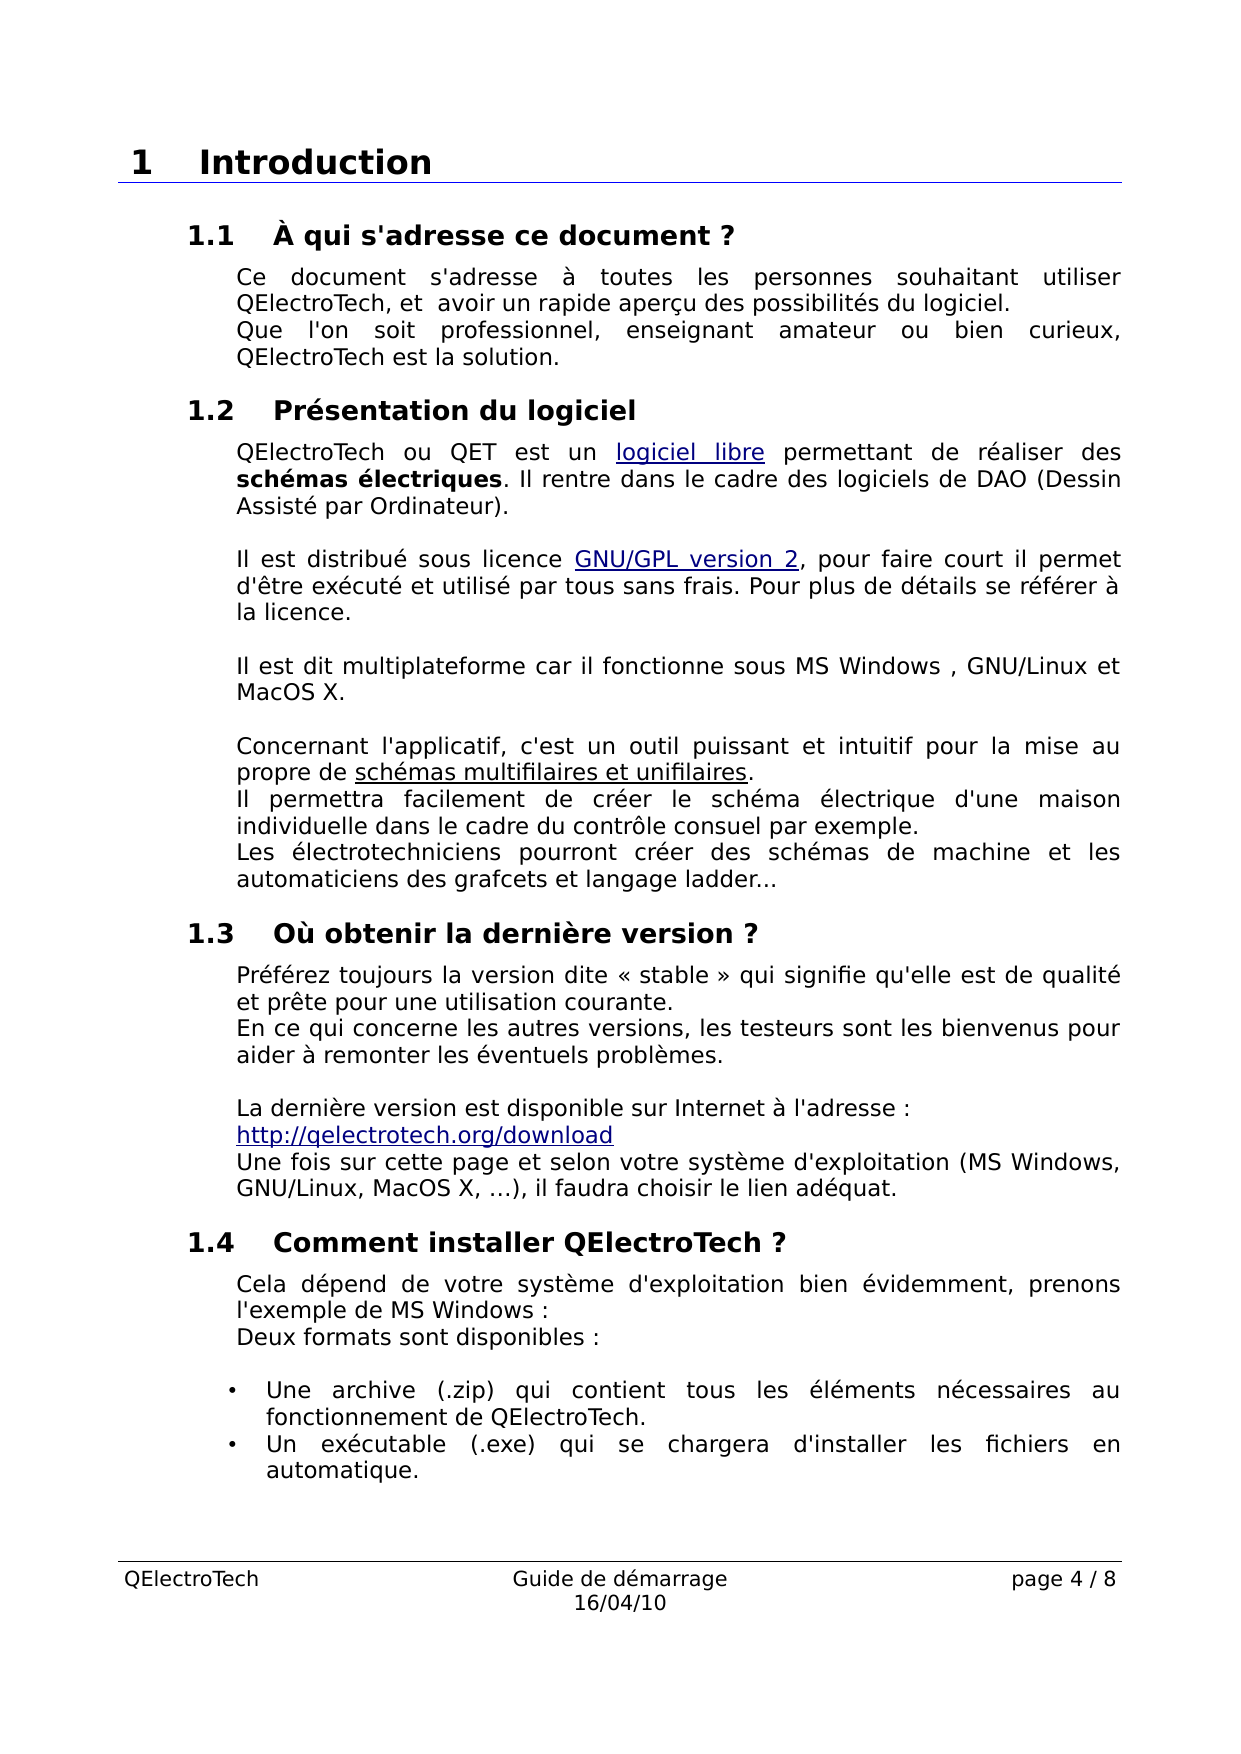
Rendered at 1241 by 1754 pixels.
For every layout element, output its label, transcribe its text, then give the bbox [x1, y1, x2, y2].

subtitle À qui s'adresse ce document ? [125, 220, 1122, 251]
text Les électrotechniciens pourront créer des schémas de machine et les automaticiens des grafcets et langage ladder... [236, 839, 1122, 893]
text Il permettra facilement de créer le schéma électrique d'une maison individuelle dans le cadre du contrôle consuel par exemple. [236, 786, 1122, 839]
text En ce qui concerne les autres versions, les testeurs sont les bienvenus pour aider à remonter les éventuels problèmes. [236, 1015, 1122, 1069]
subtitle Où obtenir la dernière version ? [125, 918, 1122, 949]
subtitle Comment installer QElectroTech ? [125, 1227, 1122, 1258]
subtitle Introduction [118, 143, 1122, 182]
text Ce document s'adresse à toutes les personnes souhaitant utiliser QElectroTech, et avoir un rapide aperçu des possibilités du logiciel. [236, 264, 1122, 317]
text La dernière version est disponible sur Internet à l'adresse : [236, 1095, 1122, 1122]
text Une fois sur cette page et selon votre système d'exploitation (MS Windows, GNU/Linux, MacOS X, …), il faudra choisir le lien adéquat. [236, 1149, 1122, 1202]
list Une archive (.zip) qui contient tous les éléments nécessaires au fonctionnement de QElectroTech. [228, 1378, 1122, 1431]
text Il est distribué sous licence GNU/GPL version 2, pour faire court il permet d'être exécuté et utilisé par tous sans frais. Pour plus de détails se référer à la licence. [236, 546, 1122, 626]
list Un exécutable (.exe) qui se chargera d'installer les fichiers en automatique. [228, 1431, 1122, 1484]
text Deux formats sont disponibles : [236, 1324, 1122, 1351]
text QElectroTech ou QET est un logiciel libre permettant de réaliser des schémas électriques. Il rentre dans le cadre des logiciels de DAO (Dessin Assisté par Ordinateur). [236, 439, 1122, 519]
text Concernant l'applicatif, c'est un outil puissant et intuitif pour la mise au propre de schémas multifilaires et unifilaires. [236, 733, 1122, 786]
subtitle Présentation du logiciel [125, 396, 1122, 427]
text Que l'on soit professionnel, enseignant amateur ou bien curieux, QElectroTech est la solution. [236, 317, 1122, 371]
text Préférez toujours la version dite « stable » qui signifie qu'elle est de qualité et prête pour une utilisation courante. [236, 962, 1122, 1015]
text Cela dépend de votre système d'exploitation bien évidemment, prenons l'exemple de MS Windows : [236, 1271, 1122, 1324]
text Il est dit multiplateforme car il fonctionne sous MS Windows , GNU/Linux et MacOS X. [236, 653, 1122, 706]
text http://qelectrotech.org/download [236, 1122, 1122, 1149]
